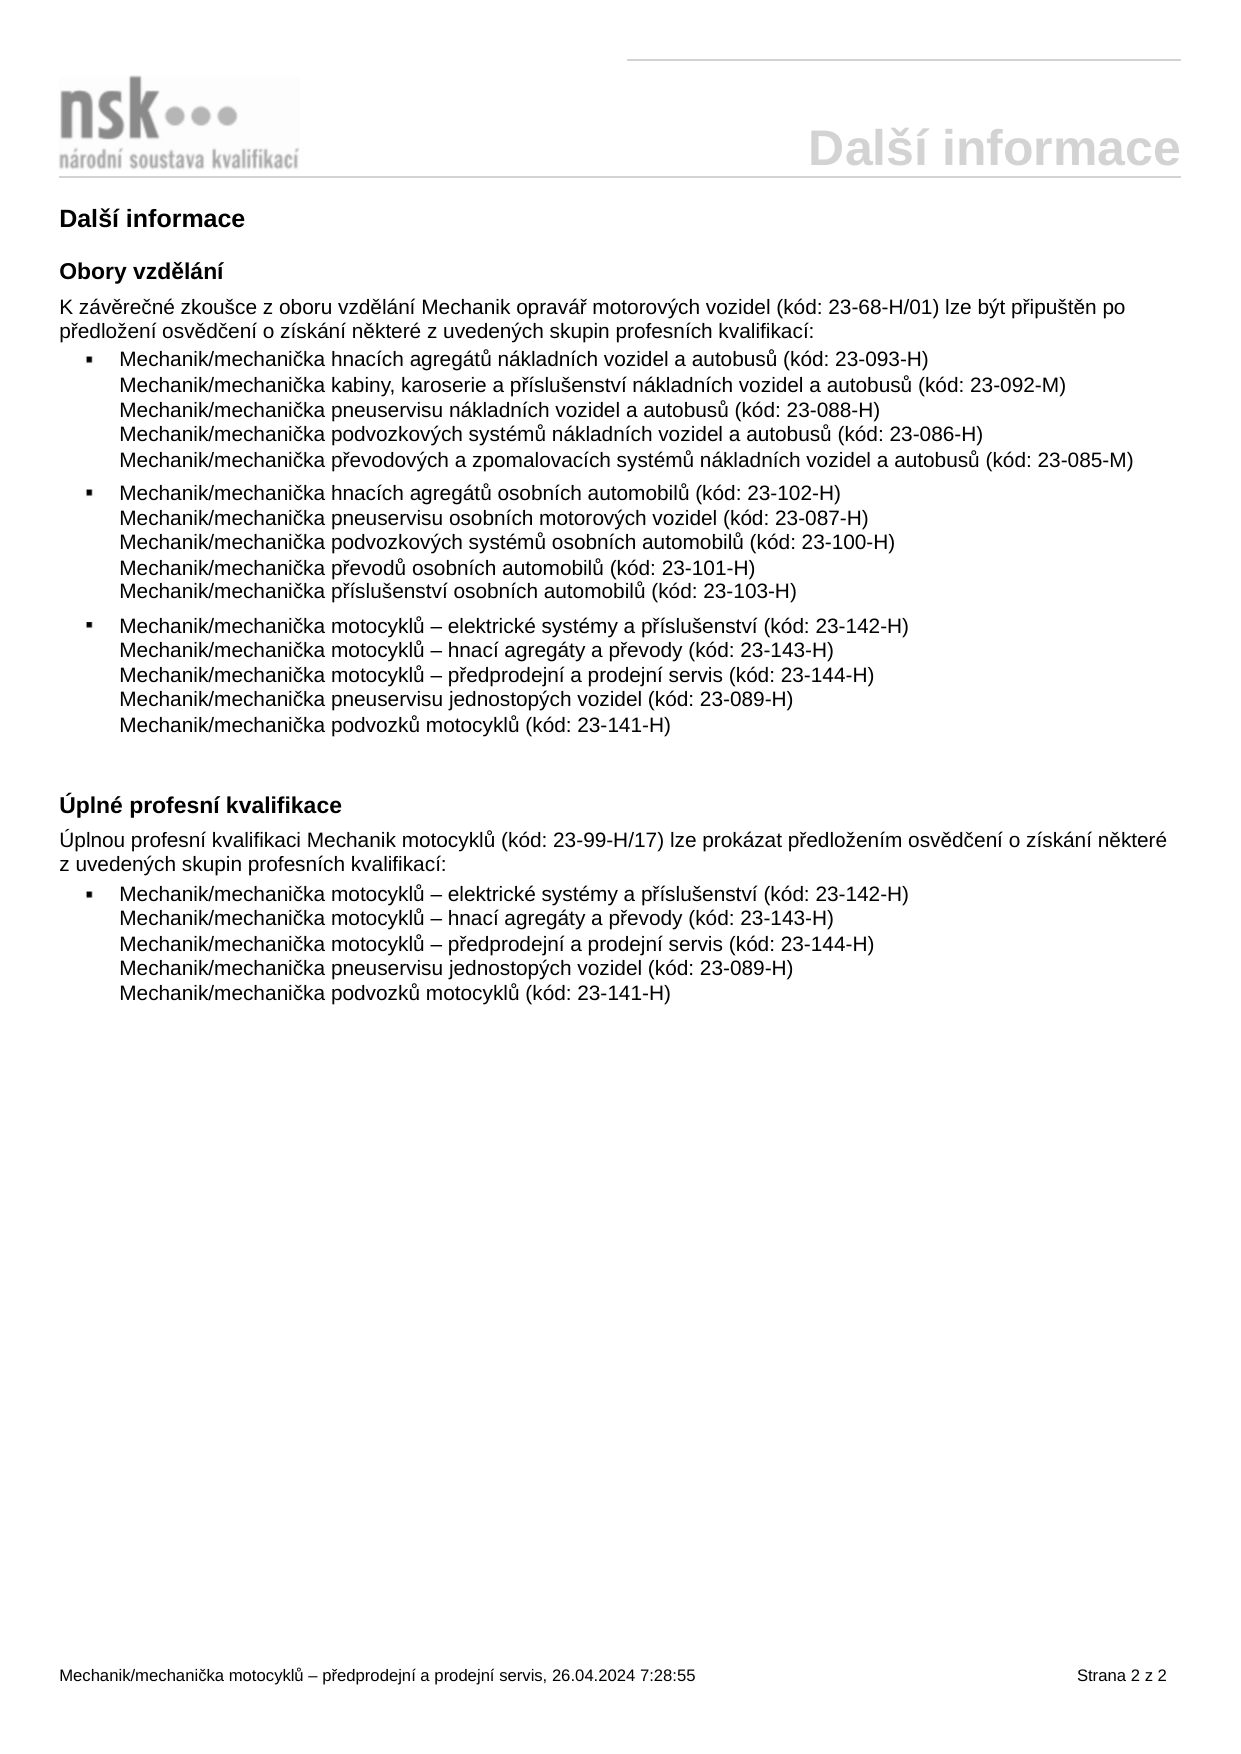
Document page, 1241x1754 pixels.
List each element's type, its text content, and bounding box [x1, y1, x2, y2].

table_cell Úplnou profesní kvalifikaci Mechanik motocyklů (kód: 23-99-H/17) lze prokázat předložením osvědčení o získání některé z uvedených skupin profesních kvalifikací: [59, 828, 1181, 876]
table_cell [619, 170, 627, 176]
table_cell [59, 448, 119, 472]
table_cell [59, 737, 119, 770]
table_cell [482, 343, 619, 347]
table_cell [619, 605, 627, 614]
table_cell Mechanik/mechanička hnacích agregátů nákladních vozidel a autobusů (kód: 23-093-H) [119, 347, 1181, 373]
table_cell Mechanik/mechanička motocyklů – předprodejní a prodejní servis (kód: 23-144-H) [119, 663, 1181, 687]
table_cell [619, 876, 627, 882]
table_cell [627, 605, 861, 614]
table_cell Mechanik/mechanička motocyklů – předprodejní a prodejní servis (kód: 23-144-H) [119, 932, 1181, 956]
table_cell [59, 1338, 119, 1499]
table_cell Mechanik/mechanička motocyklů – elektrické systémy a příslušenství (kód: 23-142-H) [119, 882, 1181, 906]
table_cell [627, 876, 861, 882]
table_cell [119, 236, 482, 248]
table_cell Mechanik/mechanička kabiny, karoserie a příslušenství nákladních vozidel a autobusů (kód: 23-092-M) [119, 373, 1181, 398]
picture [59, 480, 119, 505]
table_cell [59, 713, 119, 737]
table_cell [619, 1338, 627, 1499]
table_cell [627, 236, 861, 248]
table_cell [627, 1338, 861, 1499]
table_cell Mechanik/mechanička pneuservisu jednostopých vozidel (kód: 23-089-H) [119, 956, 1181, 981]
table_cell [59, 343, 119, 347]
table_cell [619, 1005, 627, 1038]
table_cell [119, 343, 482, 347]
table_cell [59, 1038, 119, 1338]
table_cell [620, 59, 627, 170]
table_cell [861, 1038, 1167, 1338]
table_cell [59, 579, 119, 605]
table_cell [59, 398, 119, 422]
table_cell [861, 343, 1167, 347]
table_cell Obory vzdělání [59, 248, 1181, 295]
table_cell [627, 194, 861, 200]
table_cell [627, 1005, 861, 1038]
table_cell Mechanik/mechanička převodových a zpomalovacích systémů nákladních vozidel a autobusů (kód: 23-085-M) [119, 448, 1181, 472]
table_cell [59, 171, 119, 176]
table_cell Mechanik/mechanička podvozkových systémů nákladních vozidel a autobusů (kód: 23-086-H) [119, 422, 1181, 448]
table_cell [627, 770, 861, 782]
table_cell [119, 1038, 482, 1338]
table_cell [482, 605, 619, 614]
table_cell Mechanik/mechanička pneuservisu nákladních vozidel a autobusů (kód: 23-088-H) [119, 398, 1181, 422]
table_cell [59, 605, 119, 613]
table_cell K závěrečné zkoušce z oboru vzdělání Mechanik opravář motorových vozidel (kód: 23-68-H/01) lze být připuštěn po předložení osvědčení o získání některé z uvedených skupin profesních kvalifikací: [59, 295, 1181, 343]
table_cell [482, 770, 619, 782]
table_cell [482, 171, 619, 176]
picture [59, 882, 119, 907]
table_cell Mechanik/mechanička motocyklů – hnací agregáty a převody (kód: 23-143-H) [119, 638, 1181, 663]
table_cell Mechanik/mechanička podvozkových systémů osobních automobilů (kód: 23-100-H) [119, 530, 1181, 555]
table_cell [861, 236, 1167, 248]
table_cell [1167, 472, 1181, 481]
table_cell [1167, 876, 1181, 882]
table_cell [59, 472, 119, 480]
table_cell [59, 506, 119, 530]
table_cell [119, 770, 482, 782]
table_cell [59, 907, 119, 932]
table_cell [119, 171, 482, 176]
table_cell Mechanik/mechanička hnacích agregátů osobních automobilů (kód: 23-102-H) [119, 481, 1181, 506]
table_cell Mechanik/mechanička pneuservisu jednostopých vozidel (kód: 23-089-H) [119, 687, 1181, 713]
table_cell [119, 1499, 482, 1658]
table_cell Mechanik/mechanička pneuservisu osobních motorových vozidel (kód: 23-087-H) [119, 506, 1181, 530]
table_cell [1167, 770, 1181, 782]
table_cell [59, 530, 119, 555]
table_cell [482, 236, 619, 248]
table_cell [861, 1005, 1167, 1038]
table_cell [482, 1338, 619, 1499]
table_cell [482, 1499, 619, 1658]
table_cell [119, 1005, 482, 1038]
table_cell [119, 876, 482, 882]
table_cell [861, 1499, 1167, 1658]
table_cell Mechanik/mechanička příslušenství osobních automobilů (kód: 23-103-H) [119, 579, 1181, 605]
table_cell [119, 472, 482, 481]
table_cell [482, 876, 619, 882]
table_cell [861, 876, 1167, 882]
table_cell [1167, 194, 1181, 200]
table_cell [861, 737, 1167, 770]
table_cell [59, 422, 119, 448]
table_cell [627, 472, 861, 481]
picture [58, 59, 620, 171]
table_cell Mechanik/mechanička motocyklů – hnací agregáty a převody (kód: 23-143-H) [119, 906, 1181, 932]
table_cell [59, 663, 119, 687]
table_cell [59, 956, 119, 981]
table_cell Mechanik/mechanička podvozků motocyklů (kód: 23-141-H) [119, 981, 1181, 1005]
table_cell [619, 1499, 627, 1658]
table_cell Mechanik/mechanička podvozků motocyklů (kód: 23-141-H) [119, 713, 1181, 737]
table_cell [627, 1038, 861, 1338]
table_cell Další informace [59, 200, 1181, 236]
table_cell [1167, 737, 1181, 770]
table_cell [1167, 605, 1181, 614]
table_cell [619, 194, 627, 200]
table_cell [627, 1499, 861, 1658]
picture [59, 347, 119, 372]
table_cell [861, 1338, 1167, 1499]
table_cell Mechanik/mechanička motocyklů – předprodejní a prodejní servis, 26.04.2024 7:28:55 [59, 1658, 861, 1694]
picture [59, 613, 119, 637]
table_cell [59, 687, 119, 713]
table_cell Strana 2 z 2 [861, 1658, 1167, 1694]
table_cell [59, 932, 119, 956]
table_cell [861, 605, 1167, 614]
table_cell [59, 1499, 119, 1658]
table_cell [59, 555, 119, 579]
table_cell [119, 1338, 482, 1499]
table_cell [482, 1005, 619, 1038]
table_cell [59, 178, 1181, 194]
table_cell Mechanik/mechanička převodů osobních automobilů (kód: 23-101-H) [119, 555, 1181, 579]
table_cell [619, 472, 627, 481]
table_cell [482, 472, 619, 481]
table_cell [619, 236, 627, 248]
table_cell [119, 194, 482, 200]
table_cell [619, 737, 627, 770]
table_cell [861, 194, 1167, 200]
table_cell [1167, 1005, 1181, 1038]
table_cell [1167, 343, 1181, 347]
table_cell [619, 1038, 627, 1338]
table_cell [1167, 1658, 1181, 1694]
table_cell [1167, 1038, 1181, 1338]
table_cell [1167, 1338, 1181, 1499]
table_cell [59, 236, 119, 248]
table_cell Další informace [627, 61, 1181, 176]
table_cell [861, 770, 1167, 782]
table_cell [59, 770, 119, 782]
table_cell [1167, 236, 1181, 248]
table_cell [861, 472, 1167, 481]
table_cell Úplné profesní kvalifikace [59, 782, 1181, 828]
table_cell [59, 981, 119, 1005]
table_cell [119, 737, 482, 770]
table_cell [627, 343, 861, 347]
table_cell [59, 1005, 119, 1038]
table_cell [619, 770, 627, 782]
table_cell [59, 373, 119, 398]
table_cell [482, 194, 619, 200]
table_cell [119, 605, 482, 614]
table_cell Mechanik/mechanička motocyklů – elektrické systémy a příslušenství (kód: 23-142-H) [119, 614, 1181, 638]
table_cell [59, 876, 119, 882]
table_cell [59, 638, 119, 663]
table_cell [627, 737, 861, 770]
table_cell [482, 1038, 619, 1338]
table_cell [59, 194, 119, 200]
table_cell [482, 737, 619, 770]
table_cell [1167, 1499, 1181, 1658]
